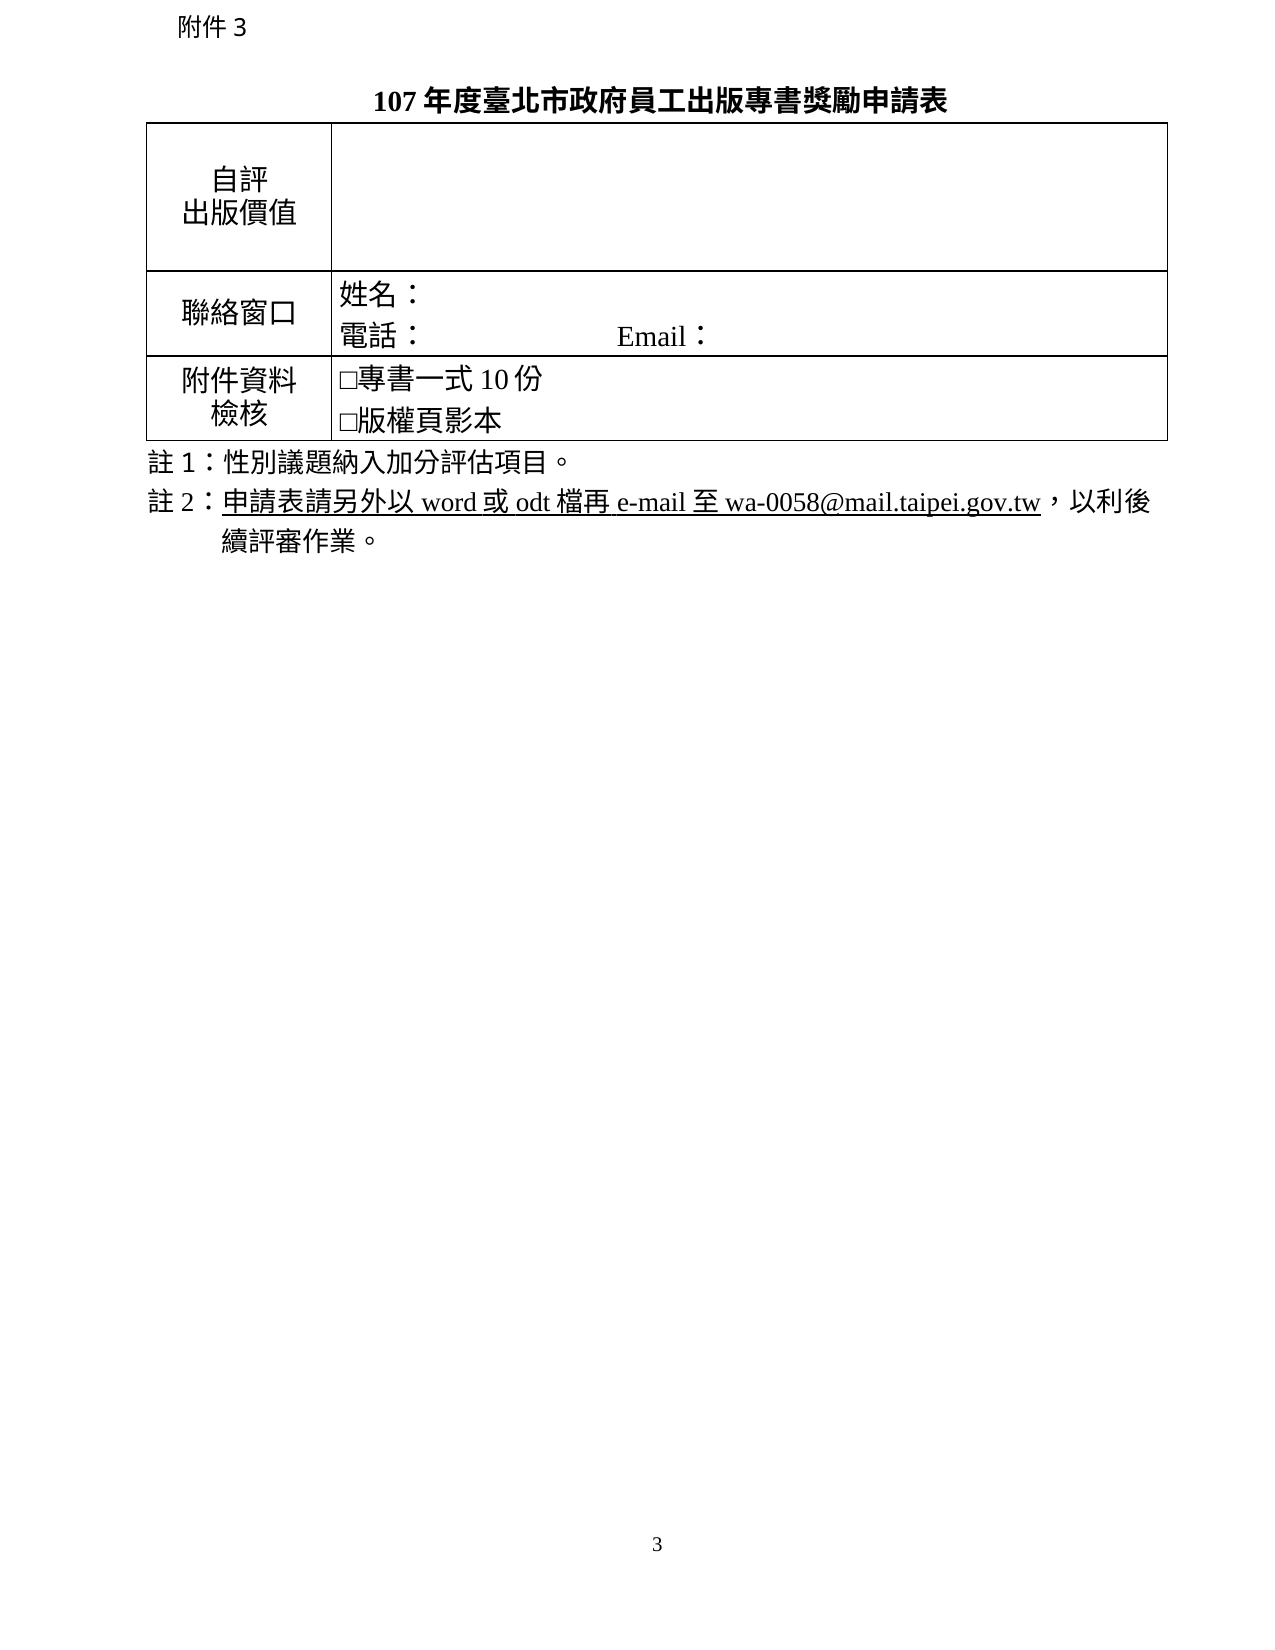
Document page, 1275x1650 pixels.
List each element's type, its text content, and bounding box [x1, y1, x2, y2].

table_cell 聯絡窗口 [147, 272, 331, 355]
table_cell 自評 出版價值 [147, 124, 331, 270]
table_header 107 年度臺北市政府員工出版專書獎勵申請表 [147, 75, 1167, 122]
table_cell 附件資料 檢核 [147, 357, 331, 440]
text 註2：申請表請另外以word或odt檔再e-mail至wa-0058@mail.taipei.gov.tw，以利後續評審作業。 [148, 480, 1152, 559]
table_cell [332, 124, 1167, 270]
table_header 107 年度臺北市政府員工出版專書獎勵申請表 [163, 0, 294, 52]
table_cell □專書一式10份 □版權頁影本 [332, 357, 1167, 440]
table_cell 姓名： 電話： Email： [332, 272, 1167, 355]
text 註1：性別議題納入加分評估項目。 [148, 441, 1152, 480]
